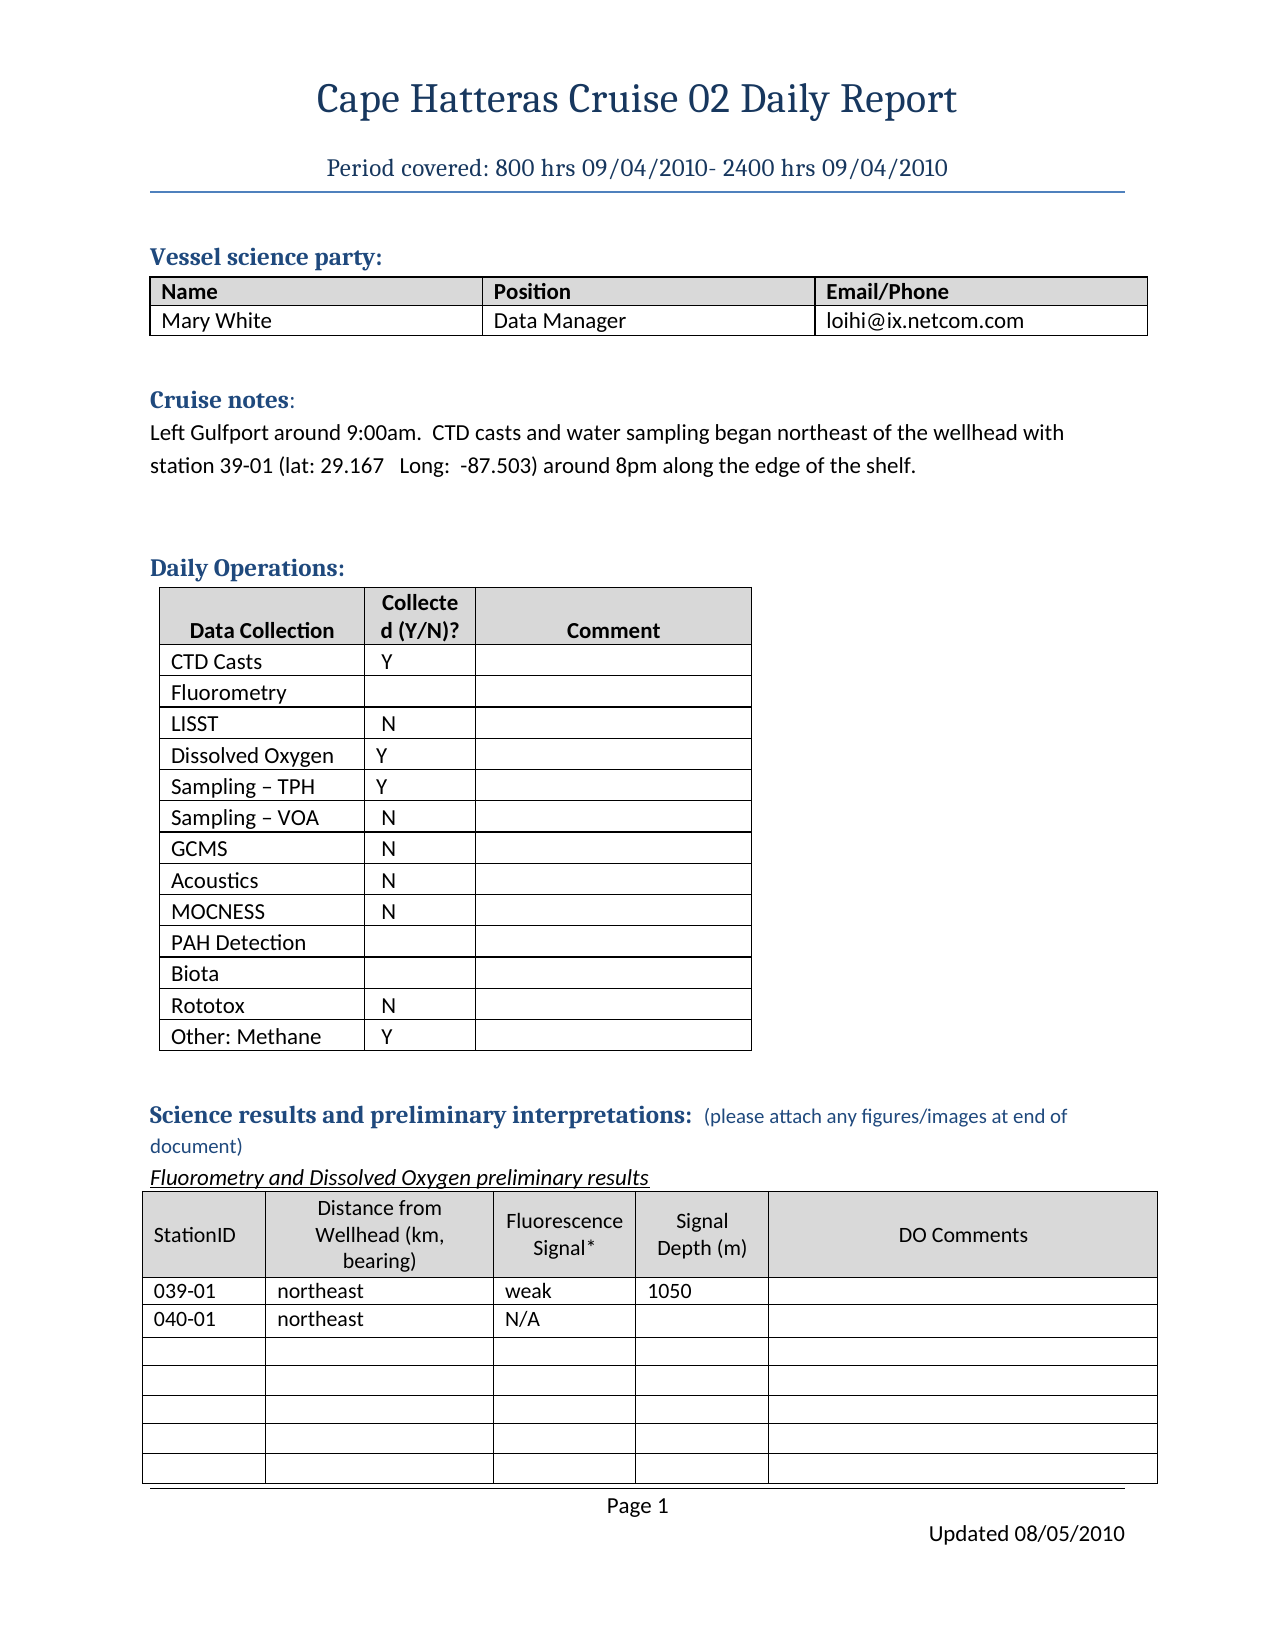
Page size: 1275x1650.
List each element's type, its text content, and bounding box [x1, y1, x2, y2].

table_cell [476, 989, 751, 1019]
subtitle Daily Operations: [150, 554, 1125, 582]
table_cell Y [365, 770, 475, 800]
table_cell 040-01 [143, 1305, 265, 1337]
table_cell Y [365, 1020, 475, 1050]
table_cell [476, 676, 751, 706]
table_cell [494, 1424, 635, 1453]
table_cell [365, 676, 475, 706]
table_cell Mary White [151, 306, 482, 334]
table_cell Y [365, 739, 475, 769]
table_cell 1050 [636, 1278, 768, 1304]
table_cell [143, 1424, 265, 1453]
table_cell loihi@ix.netcom.com [816, 306, 1147, 334]
table_header StationID [143, 1192, 265, 1277]
table_header Comment [476, 588, 751, 644]
table_cell [476, 895, 751, 925]
table_cell [266, 1338, 493, 1365]
subtitle Cruise notes: [150, 386, 1125, 414]
table_cell [476, 708, 751, 738]
table_cell [476, 926, 751, 956]
table_cell [494, 1366, 635, 1395]
table_cell Data Manager [483, 306, 814, 334]
table_cell [494, 1454, 635, 1483]
table_header Fluorescence Signal* [494, 1192, 635, 1277]
table_cell [476, 645, 751, 675]
table_cell N [365, 708, 475, 738]
table_cell [143, 1454, 265, 1483]
table_cell Rototox [160, 989, 364, 1019]
table_header Collected (Y/N)? [365, 588, 475, 644]
table_cell Biota [160, 958, 364, 988]
table_cell [769, 1424, 1157, 1453]
table_cell northeast [266, 1278, 493, 1304]
text Left Gulfport around 9:00am. CTD casts and water sampling began northeast of the wellhead with station 39-01 (lat: 29.167 Long: -87.503) around 8pm along the edge of the shelf. [150, 418, 1125, 479]
table_cell northeast [266, 1305, 493, 1337]
table_cell MOCNESS [160, 895, 364, 925]
table_cell [266, 1454, 493, 1483]
table_cell N [365, 989, 475, 1019]
table_cell GCMS [160, 833, 364, 863]
text Fluorometry and Dissolved Oxygen preliminary results [150, 1163, 1125, 1191]
table_cell [365, 926, 475, 956]
table_cell Sampling – VOA [160, 801, 364, 831]
table_header DO Comments [769, 1192, 1157, 1277]
table_cell [476, 770, 751, 800]
table_cell N [365, 895, 475, 925]
table_cell [769, 1396, 1157, 1423]
table_cell [476, 1020, 751, 1050]
table_header Data Collection [160, 588, 364, 644]
table_cell [769, 1366, 1157, 1395]
table_cell [365, 958, 475, 988]
table_cell 039-01 [143, 1278, 265, 1304]
table_cell [769, 1338, 1157, 1365]
table_header Signal Depth (m) [636, 1192, 768, 1277]
table_cell Y [365, 645, 475, 675]
table_cell [143, 1366, 265, 1395]
table_cell CTD Casts [160, 645, 364, 675]
table_cell [636, 1338, 768, 1365]
table_cell [266, 1366, 493, 1395]
table_cell [636, 1366, 768, 1395]
table_cell [266, 1424, 493, 1453]
subtitle Vessel science party: [150, 243, 1125, 272]
table_cell [266, 1396, 493, 1423]
table_cell [476, 864, 751, 894]
table_cell N/A [494, 1305, 635, 1337]
table_cell [769, 1454, 1157, 1483]
table_cell N [365, 864, 475, 894]
table_header Distance from Wellhead (km, bearing) [266, 1192, 493, 1277]
table_cell [494, 1338, 635, 1365]
table_header Email/Phone [816, 278, 1147, 305]
table_cell weak [494, 1278, 635, 1304]
table_cell [143, 1338, 265, 1365]
table_cell [476, 833, 751, 863]
table_cell [476, 739, 751, 769]
table_cell N [365, 801, 475, 831]
table_cell [636, 1396, 768, 1423]
table_cell LISST [160, 708, 364, 738]
subtitle Science results and preliminary interpretations: (please attach any figures/images at end of document) [150, 1101, 1125, 1159]
table_cell Dissolved Oxygen [160, 739, 364, 769]
table_header Name [151, 278, 482, 305]
table_cell Other: Methane [160, 1020, 364, 1050]
table_cell [143, 1396, 265, 1423]
table_cell Fluorometry [160, 676, 364, 706]
table_cell [494, 1396, 635, 1423]
table_cell [636, 1305, 768, 1337]
table_cell Acoustics [160, 864, 364, 894]
table_cell [476, 801, 751, 831]
table_cell [769, 1305, 1157, 1337]
table_header Position [483, 278, 814, 305]
table_cell [636, 1454, 768, 1483]
table_cell N [365, 833, 475, 863]
table_cell PAH Detection [160, 926, 364, 956]
table_cell [476, 958, 751, 988]
table_cell Sampling – TPH [160, 770, 364, 800]
table_cell [769, 1278, 1157, 1304]
table_cell [636, 1424, 768, 1453]
